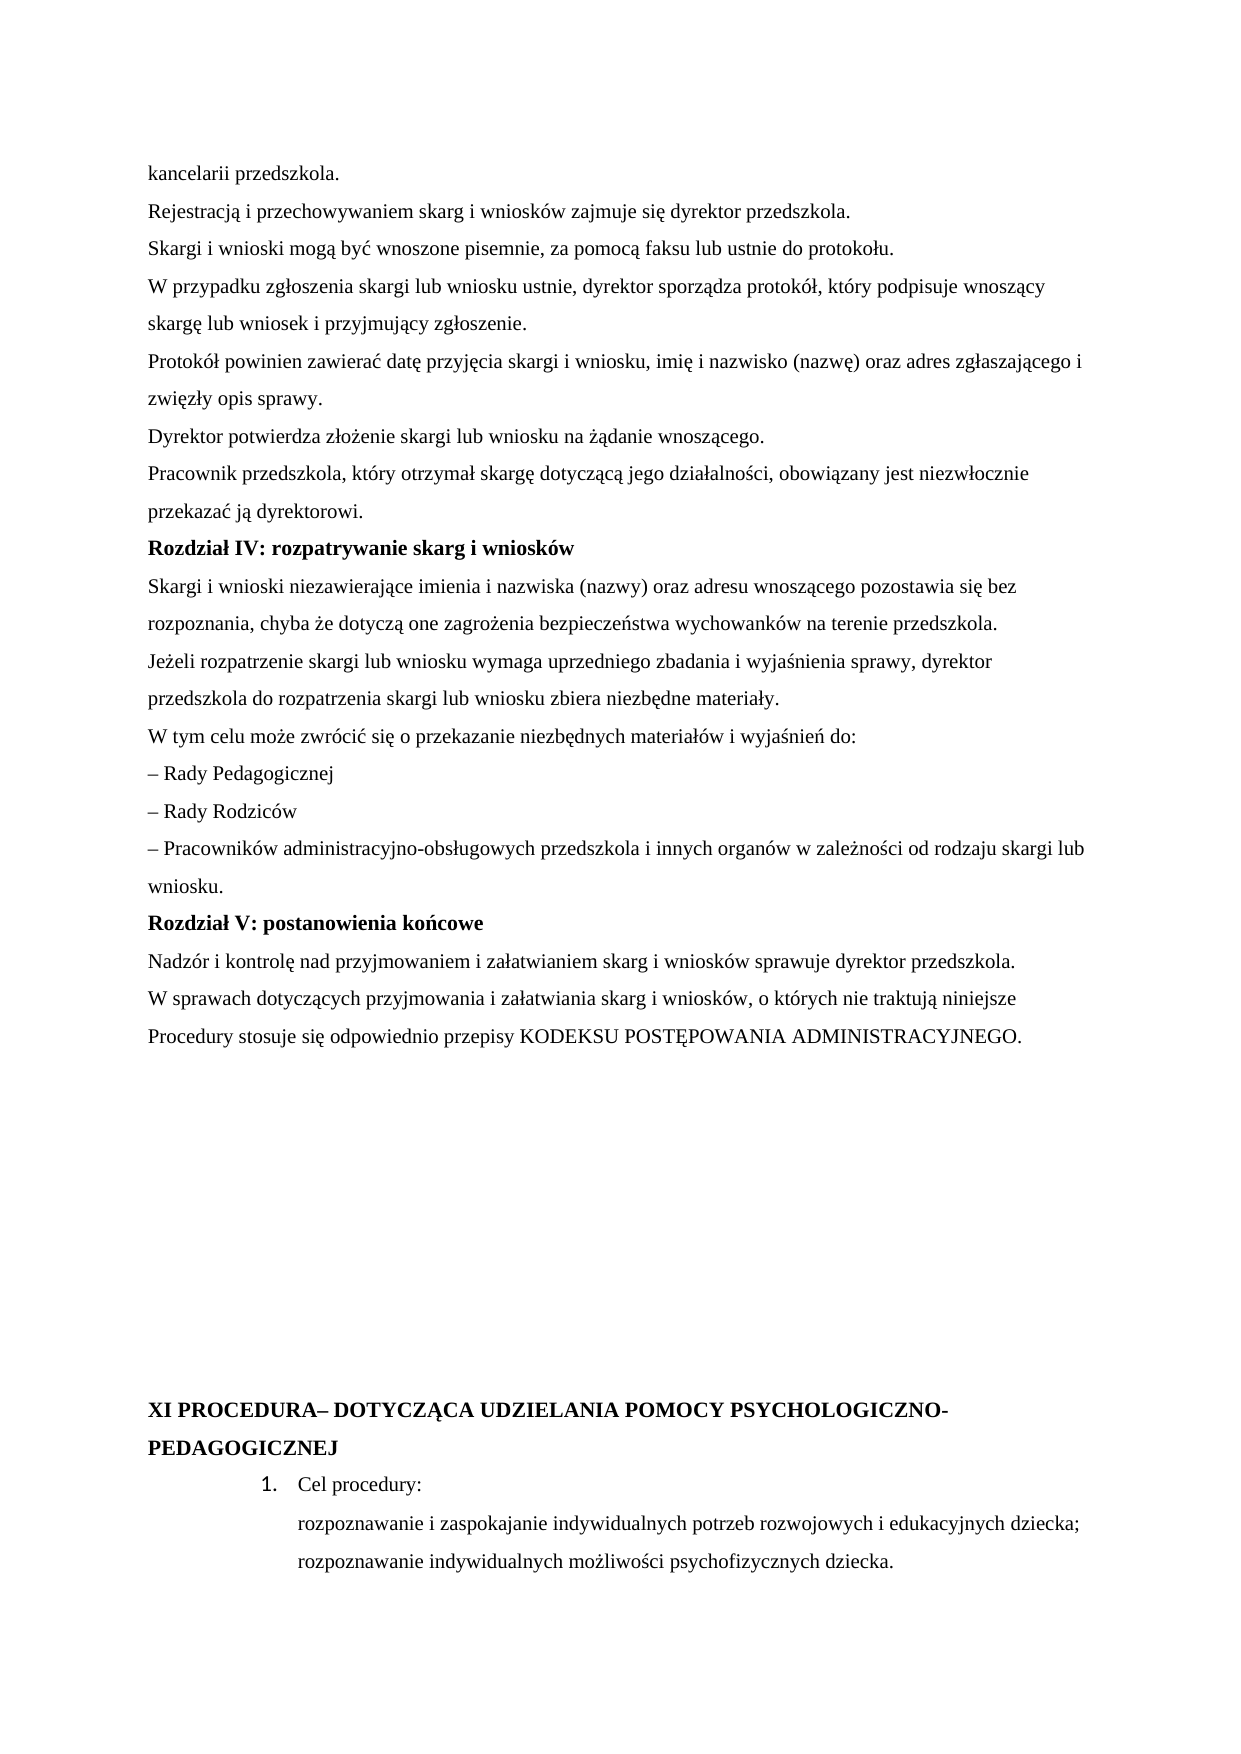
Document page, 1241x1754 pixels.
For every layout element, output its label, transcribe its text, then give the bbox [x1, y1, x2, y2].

list Cel procedury: rozpoznawanie i zaspokajanie indywidualnych potrzeb rozwojowych i edukacyjnych dziecka; rozpoznawanie indywidualnych możliwości psychofizycznych dziecka. [260, 1460, 1093, 1573]
text XI PROCEDURA– DOTYCZĄCA UDZIELANIA POMOCY PSYCHOLOGICZNO-PEDAGOGICZNEJ [148, 1385, 1093, 1460]
text W sprawach dotyczących przyjmowania i załatwiania skarg i wniosków, o których nie traktują niniejsze Procedury stosuje się odpowiednio przepisy KODEKSU POSTĘPOWANIA ADMINISTRACYJNEGO. [148, 973, 1093, 1123]
text kancelarii przedszkola. Rejestracją i przechowywaniem skarg i wniosków zajmuje się dyrektor przedszkola. Skargi i wnioski mogą być wnoszone pisemnie, za pomocą faksu lub ustnie do protokołu. W przypadku zgłoszenia skargi lub wniosku ustnie, dyrektor sporządza protokół, który podpisuje wnoszący skargę lub wniosek i przyjmujący zgłoszenie. Protokół powinien zawierać datę przyjęcia skargi i wniosku, imię i nazwisko (nazwę) oraz adres zgłaszającego i zwięzły opis sprawy. Dyrektor potwierdza złożenie skargi lub wniosku na żądanie wnoszącego. Pracownik przedszkola, który otrzymał skargę dotyczącą jego działalności, obowiązany jest niezwłocznie przekazać ją dyrektorowi. Rozdział IV: rozpatrywanie skarg i wniosków Skargi i wnioski niezawierające imienia i nazwiska (nazwy) oraz adresu wnoszącego pozostawia się bez rozpoznania, chyba że dotyczą one zagrożenia bezpieczeństwa wychowanków na terenie przedszkola. Jeżeli rozpatrzenie skargi lub wniosku wymaga uprzedniego zbadania i wyjaśnienia sprawy, dyrektor przedszkola do rozpatrzenia skargi lub wniosku zbiera niezbędne materiały. W tym celu może zwrócić się o przekazanie niezbędnych materiałów i wyjaśnień do: – Rady Pedagogicznej – Rady Rodziców – Pracowników administracyjno-obsługowych przedszkola i innych organów w zależności od rodzaju skargi lub wniosku. Rozdział V: postanowienia końcowe Nadzór i kontrolę nad przyjmowaniem i załatwianiem skarg i wniosków sprawuje dyrektor przedszkola. [148, 148, 1093, 973]
